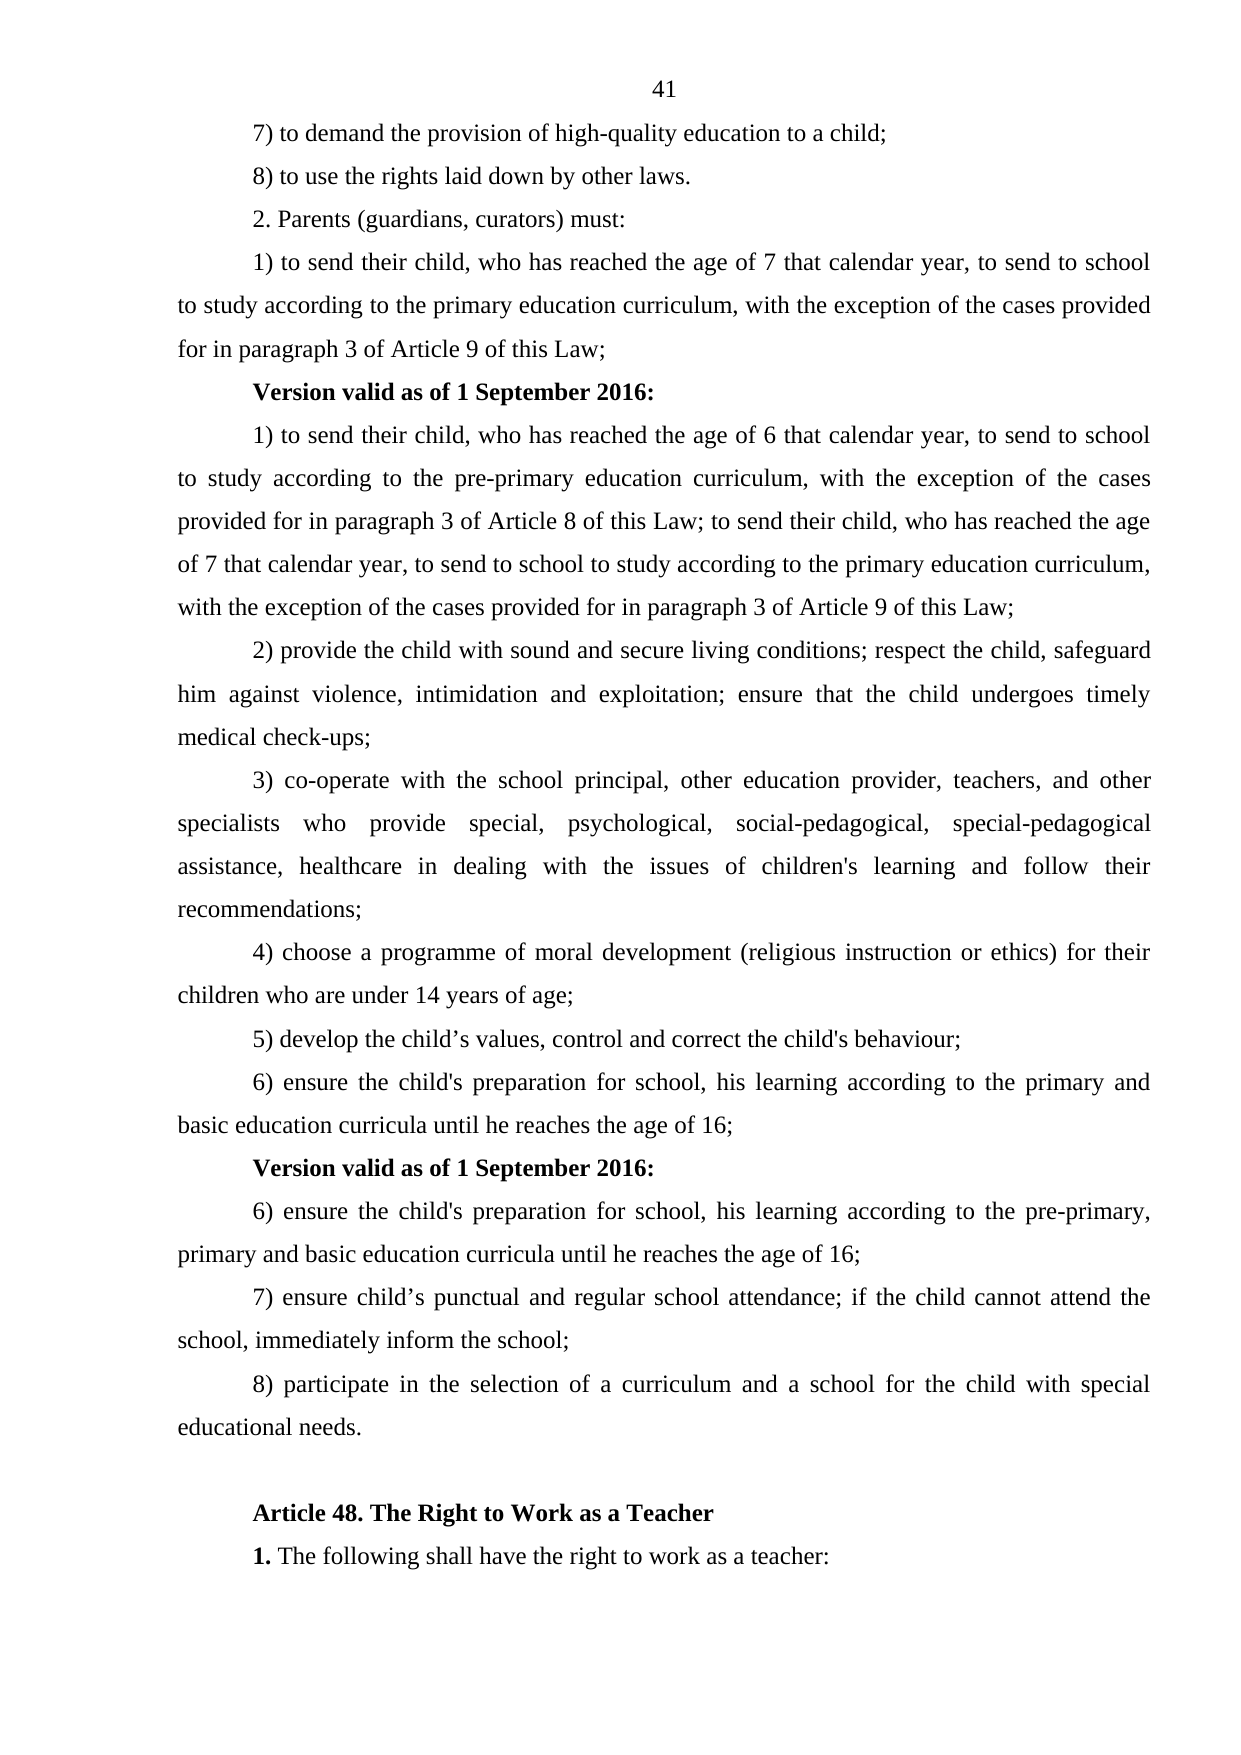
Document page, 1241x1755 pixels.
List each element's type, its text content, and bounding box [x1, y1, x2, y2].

text 6) ensure the child's preparation for school, his learning according to the primary and basic education curricula until he reaches the age of 16; [177, 1067, 1152, 1139]
text 2) provide the child with sound and secure living conditions; respect the child, safeguard him against violence, intimidation and exploitation; ensure that the child undergoes timely medical check-ups; [177, 636, 1152, 751]
text 2. Parents (guardians, curators) must: [177, 204, 1152, 233]
text 1) to send their child, who has reached the age of 7 that calendar year, to send to school to study according to the primary education curriculum, with the exception of the cases provided for in paragraph 3 of Article 9 of this Law; [177, 247, 1152, 362]
text 1) to send their child, who has reached the age of 6 that calendar year, to send to school to study according to the pre-primary education curriculum, with the exception of the cases provided for in paragraph 3 of Article 8 of this Law; to send their child, who has reached the age of 7 that calendar year, to send to school to study according to the primary education curriculum, with the exception of the cases provided for in paragraph 3 of Article 9 of this Law; [177, 420, 1152, 621]
text 1. The following shall have the right to work as a teacher: [177, 1541, 1152, 1570]
text 4) choose a programme of moral development (religious instruction or ethics) for their children who are under 14 years of age; [177, 937, 1152, 1009]
text 7) ensure child’s punctual and regular school attendance; if the child cannot attend the school, immediately inform the school; [177, 1282, 1152, 1354]
text 7) to demand the provision of high-quality education to a child; [177, 118, 1152, 147]
text 5) develop the child’s values, control and correct the child's behaviour; [177, 1024, 1152, 1052]
text 8) participate in the selection of a curriculum and a school for the child with special educational needs. [177, 1369, 1152, 1441]
text 3) co-operate with the school principal, other education provider, teachers, and other specialists who provide special, psychological, social-pedagogical, special-pedagogical assistance, healthcare in dealing with the issues of children's learning and follow their recommendations; [177, 765, 1152, 923]
text 6) ensure the child's preparation for school, his learning according to the pre-primary, primary and basic education curricula until he reaches the age of 16; [177, 1196, 1152, 1268]
text Article 48. The Right to Work as a Teacher [177, 1498, 1152, 1527]
text 8) to use the rights laid down by other laws. [177, 161, 1152, 190]
text Version valid as of 1 September 2016: [177, 377, 1152, 406]
text Version valid as of 1 September 2016: [177, 1153, 1152, 1182]
